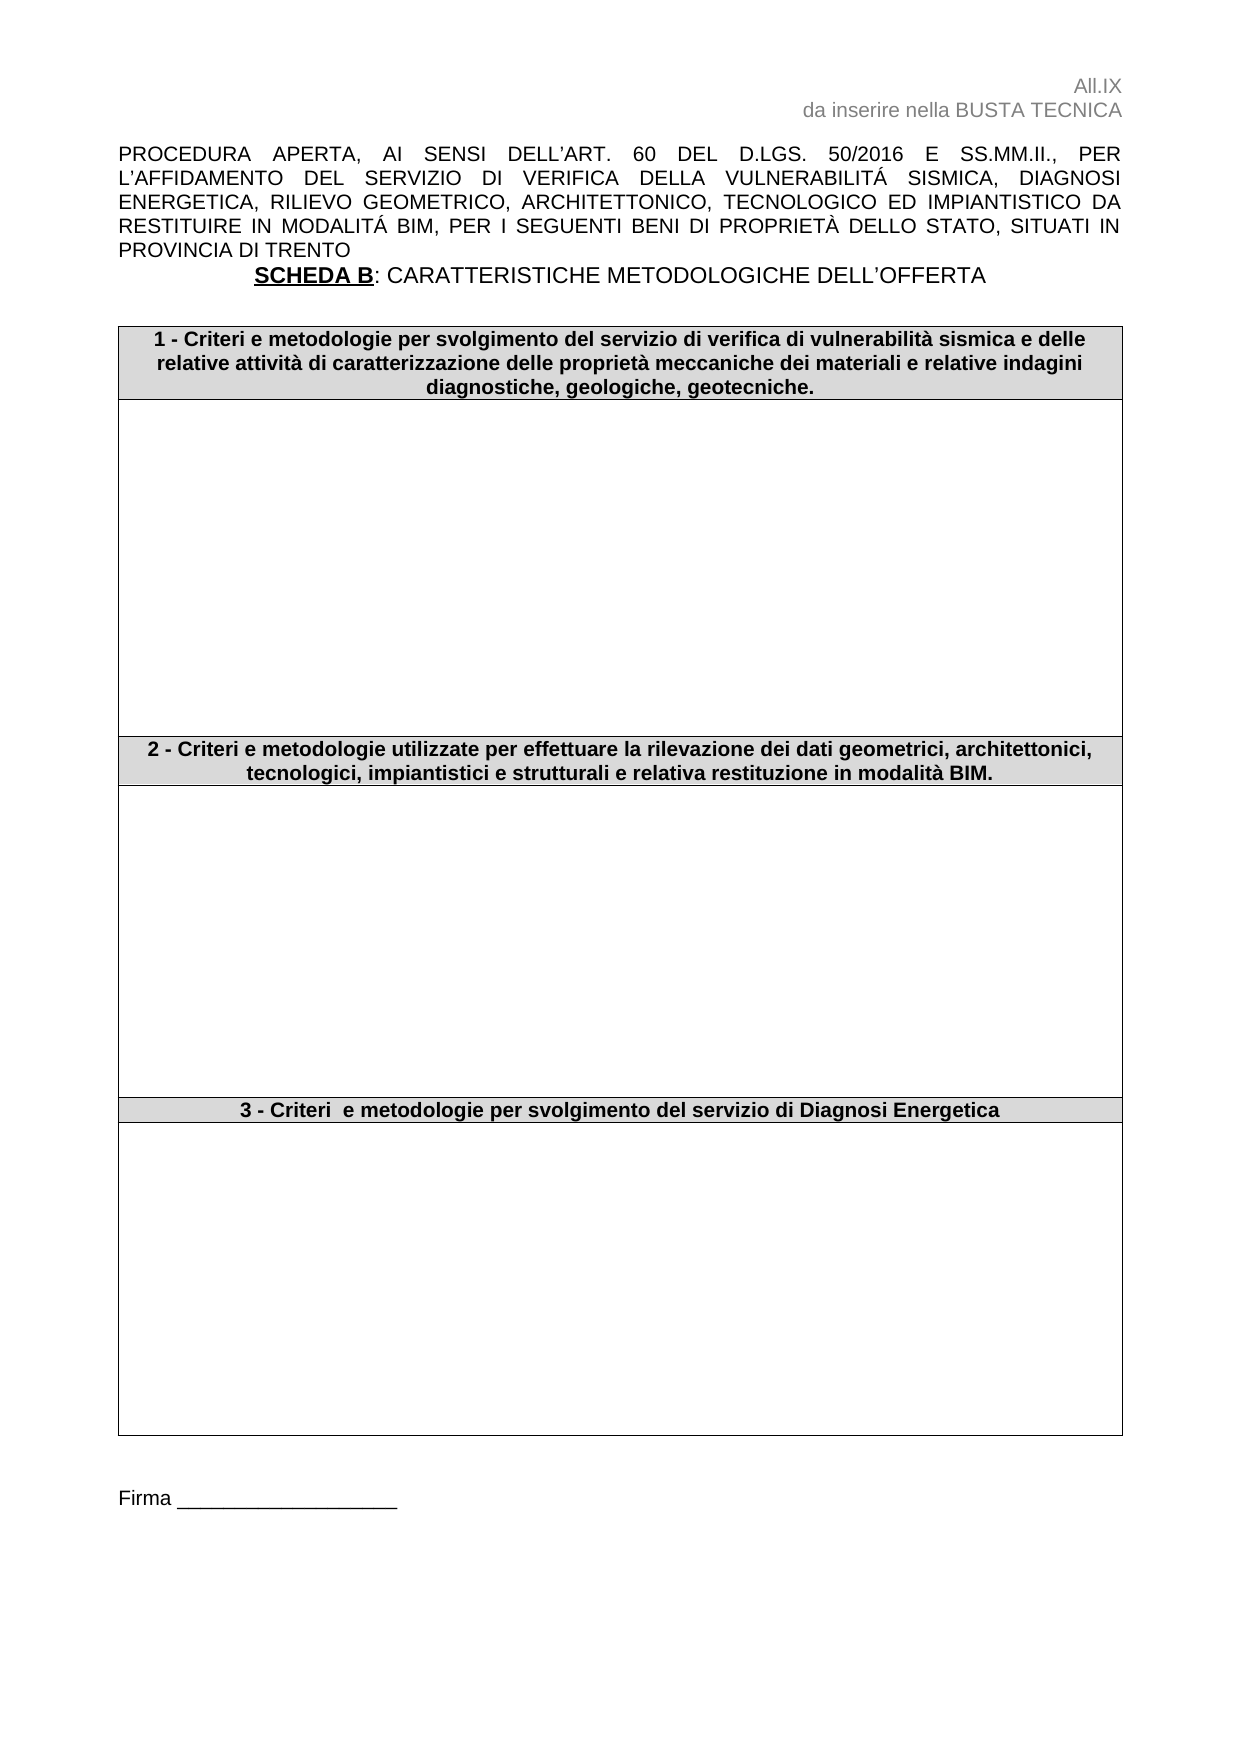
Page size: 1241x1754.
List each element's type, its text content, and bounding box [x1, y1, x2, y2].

table_cell 3 - Criteri e metodologie per svolgimento del servizio di Diagnosi Energetica [119, 1098, 1122, 1122]
table_cell 2 - Criteri e metodologie utilizzate per effettuare la rilevazione dei dati geometrici, architettonici, tecnologici, impiantistici e strutturali e relativa restituzione in modalità BIM. [119, 737, 1122, 784]
table_cell 1 - Criteri e metodologie per svolgimento del servizio di verifica di vulnerabilità sismica e delle relative attività di caratterizzazione delle proprietà meccaniche dei materiali e relative indagini diagnostiche, geologiche, geotecniche. [119, 327, 1122, 399]
table_cell [119, 1123, 1122, 1434]
table_cell [118, 300, 1122, 326]
table_header SCHEDA B: CARATTERISTICHE METODOLOGICHE DELL’OFFERTA [118, 262, 1122, 300]
text Firma ___________________ [118, 1486, 1122, 1510]
table_cell [119, 786, 1122, 1097]
table_cell [119, 400, 1122, 736]
